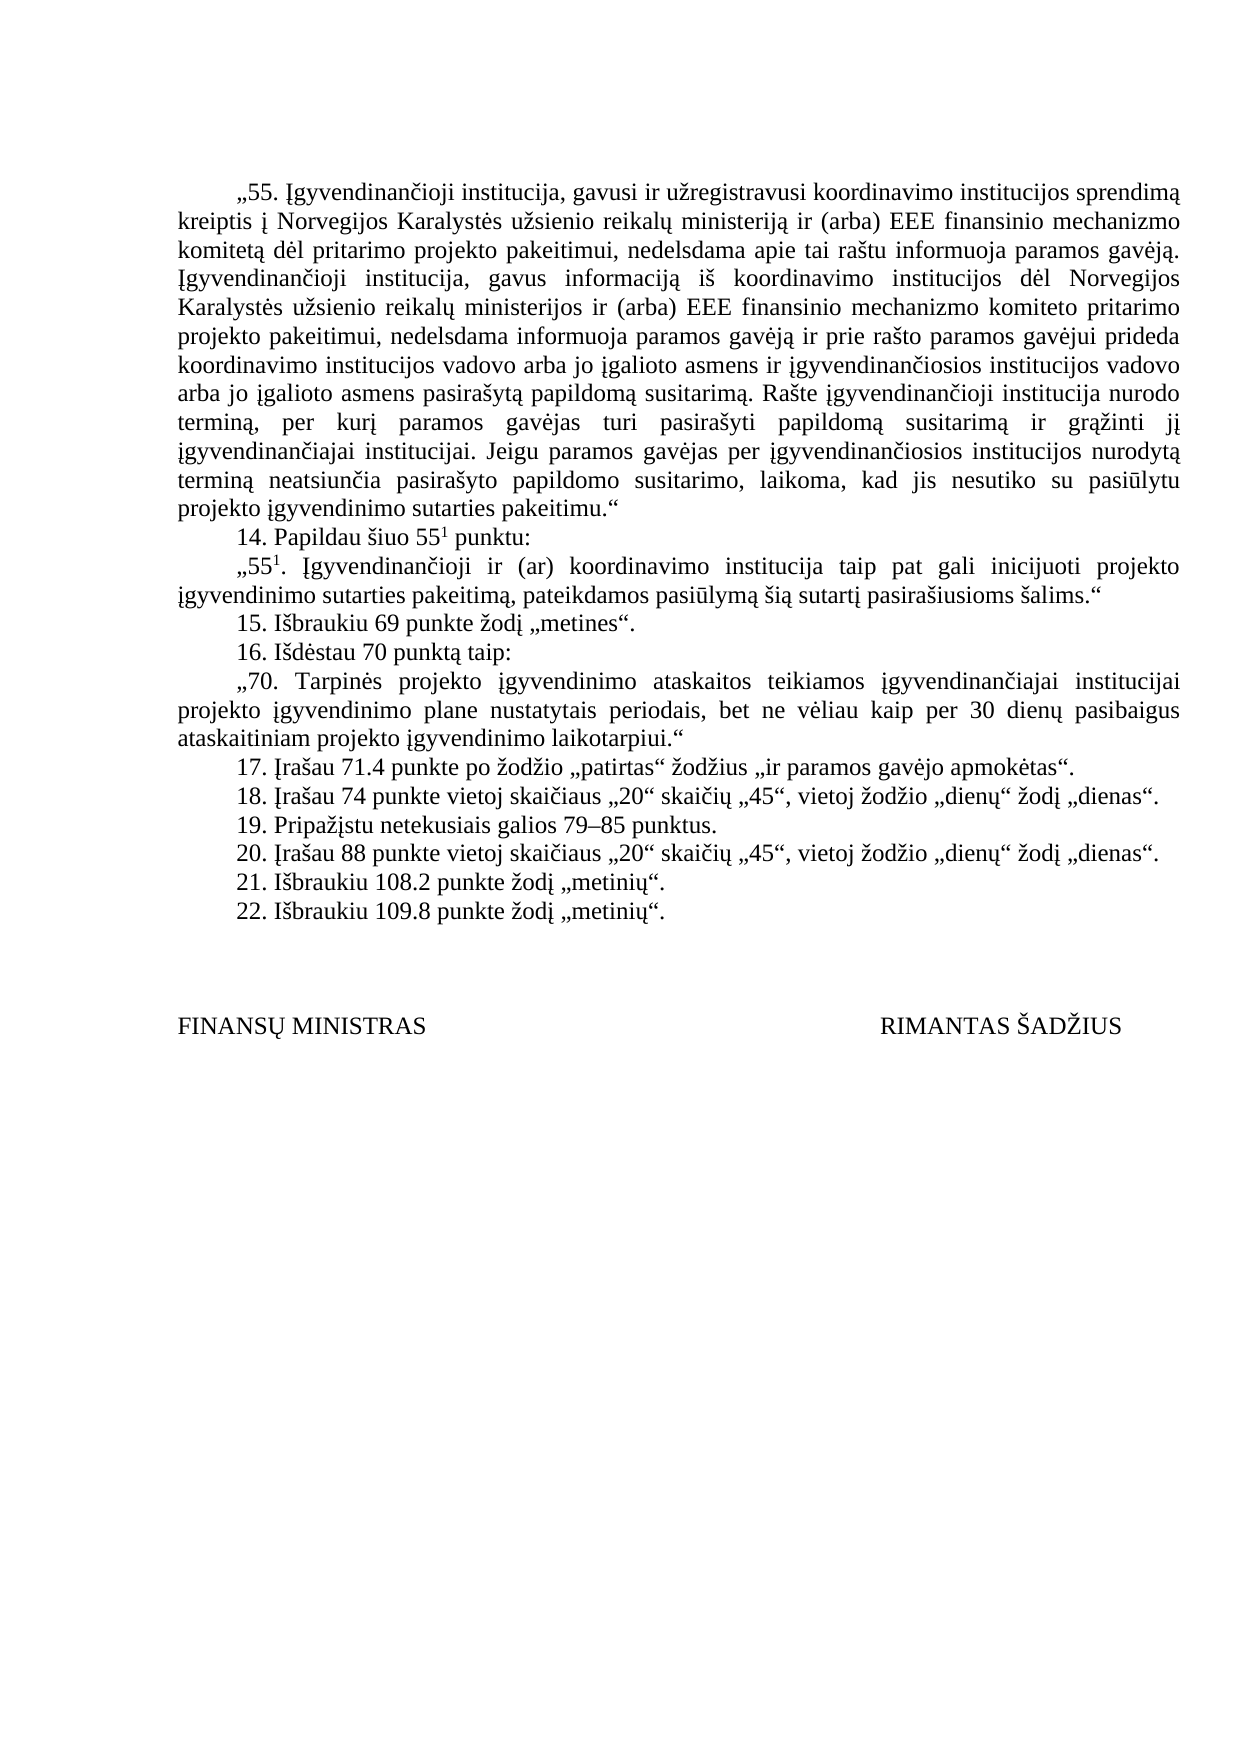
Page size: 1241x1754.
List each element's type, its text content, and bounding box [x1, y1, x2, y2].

text FINANSŲ MINISTRAS RIMANTAS ŠADŽIUS [177, 1011, 1181, 1040]
text 19. Pripažįstu netekusiais galios 79–85 punktus. [177, 810, 1181, 838]
text 18. Įrašau 74 punkte vietoj skaičiaus „20“ skaičių „45“, vietoj žodžio „dienų“ žodį „dienas“. [177, 781, 1181, 810]
text „55. Įgyvendinančioji institucija, gavusi ir užregistravusi koordinavimo institucijos sprendimą kreiptis į Norvegijos Karalystės užsienio reikalų ministeriją ir (arba) EEE finansinio mechanizmo komitetą dėl pritarimo projekto pakeitimui, nedelsdama apie tai raštu informuoja paramos gavėją. Įgyvendinančioji institucija, gavus informaciją iš koordinavimo institucijos dėl Norvegijos Karalystės užsienio reikalų ministerijos ir (arba) EEE finansinio mechanizmo komiteto pritarimo projekto pakeitimui, nedelsdama informuoja paramos gavėją ir prie rašto paramos gavėjui prideda koordinavimo institucijos vadovo arba jo įgalioto asmens ir įgyvendinančiosios institucijos vadovo arba jo įgalioto asmens pasirašytą papildomą susitarimą. Rašte įgyvendinančioji institucija nurodo terminą, per kurį paramos gavėjas turi pasirašyti papildomą susitarimą ir grąžinti jį įgyvendinančiajai institucijai. Jeigu paramos gavėjas per įgyvendinančiosios institucijos nurodytą terminą neatsiunčia pasirašyto papildomo susitarimo, laikoma, kad jis nesutiko su pasiūlytu projekto įgyvendinimo sutarties pakeitimu.“ [177, 177, 1181, 522]
text „70. Tarpinės projekto įgyvendinimo ataskaitos teikiamos įgyvendinančiajai institucijai projekto įgyvendinimo plane nustatytais periodais, bet ne vėliau kaip per 30 dienų pasibaigus ataskaitiniam projekto įgyvendinimo laikotarpiui.“ [177, 666, 1181, 752]
text „551. Įgyvendinančioji ir (ar) koordinavimo institucija taip pat gali inicijuoti projekto įgyvendinimo sutarties pakeitimą, pateikdamos pasiūlymą šią sutartį pasirašiusioms šalims.“ [177, 551, 1181, 608]
text 21. Išbraukiu 108.2 punkte žodį „metinių“. [177, 867, 1181, 896]
text 17. Įrašau 71.4 punkte po žodžio „patirtas“ žodžius „ir paramos gavėjo apmokėtas“. [177, 752, 1181, 781]
text 20. Įrašau 88 punkte vietoj skaičiaus „20“ skaičių „45“, vietoj žodžio „dienų“ žodį „dienas“. [177, 838, 1181, 867]
text 16. Išdėstau 70 punktą taip: [177, 637, 1181, 666]
text 22. Išbraukiu 109.8 punkte žodį „metinių“. [177, 896, 1181, 925]
text 14. Papildau šiuo 551 punktu: [177, 522, 1181, 551]
text 15. Išbraukiu 69 punkte žodį „metines“. [177, 608, 1181, 637]
